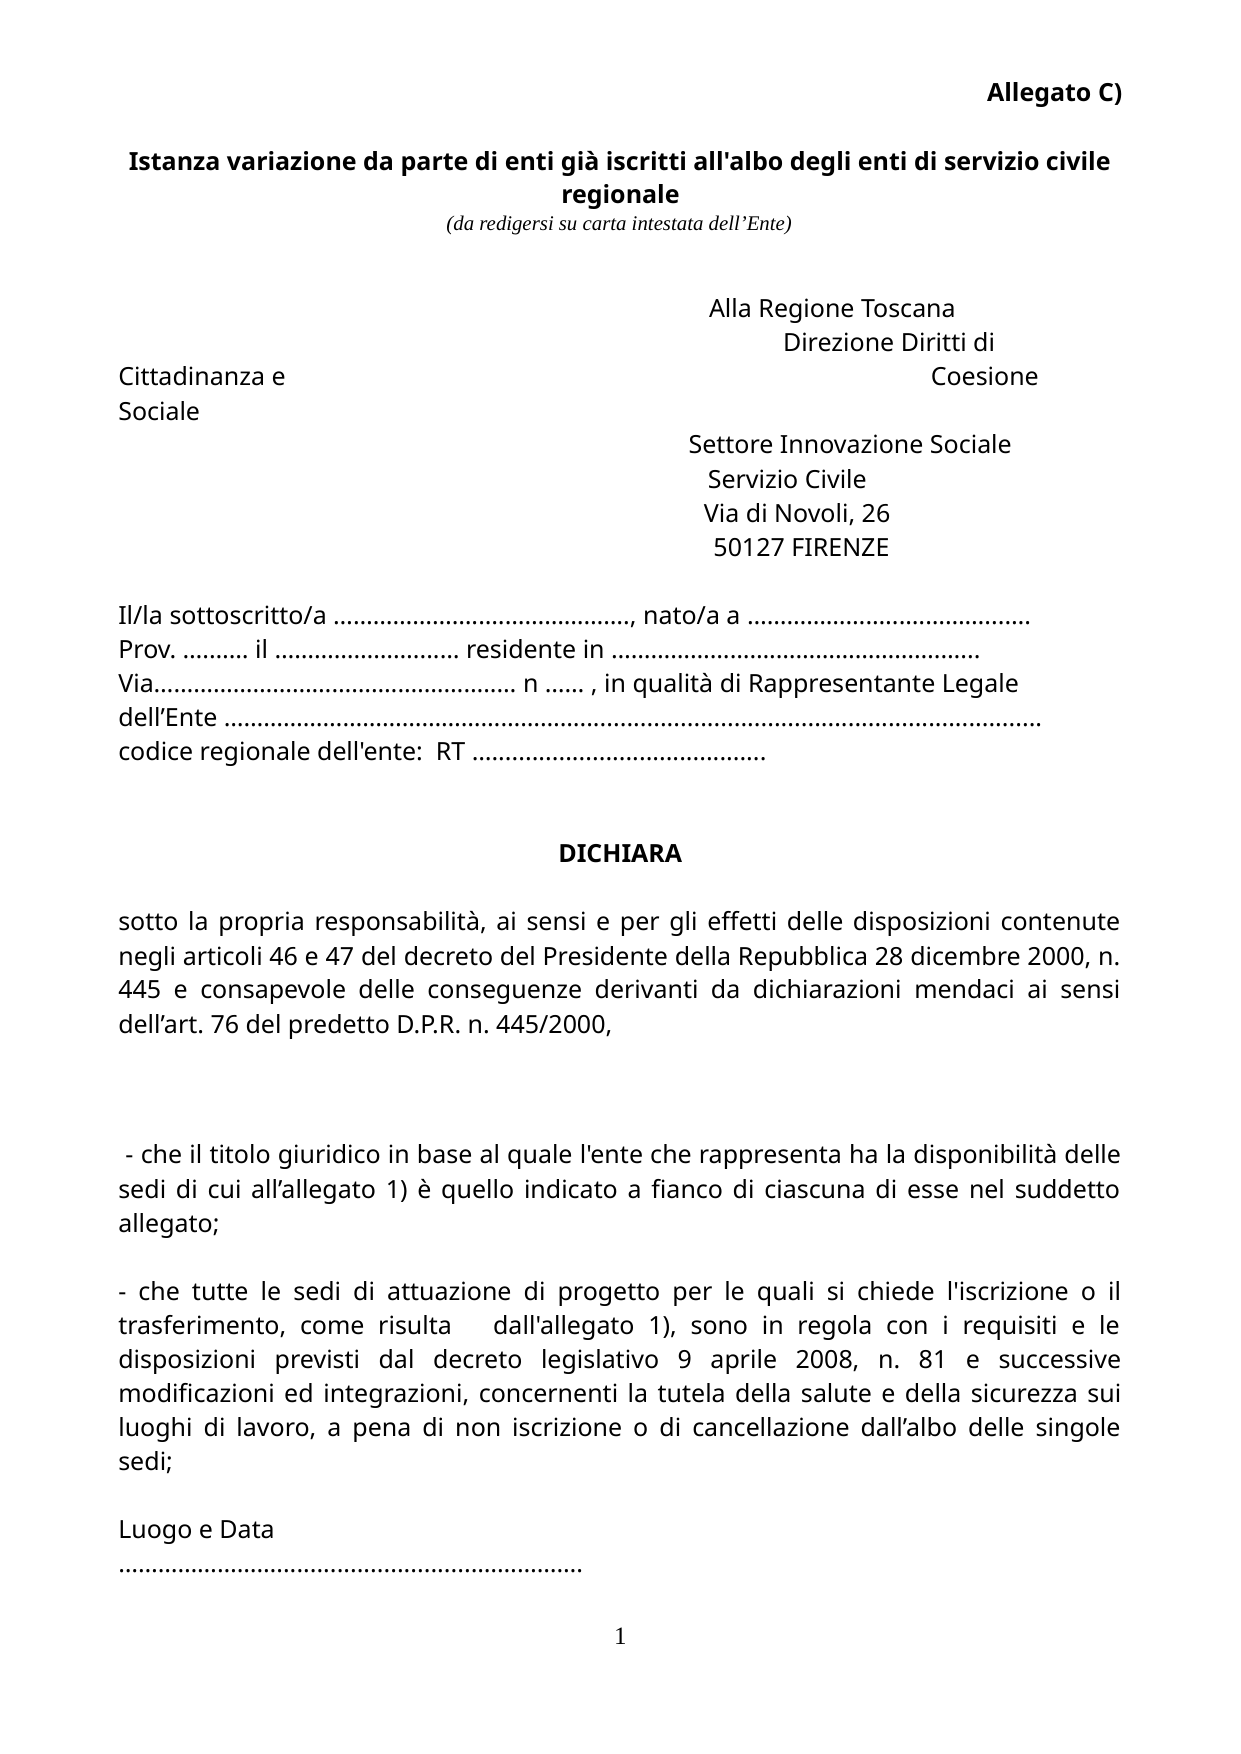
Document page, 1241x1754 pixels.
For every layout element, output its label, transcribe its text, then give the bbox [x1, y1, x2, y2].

text Servizio Civile [118, 461, 1122, 495]
text Prov. ….…… il …………………....… residente in …………………….…………………….…... Via…………………………….….…………..… n …… , in qualità di Rappresentante Legale dell’Ente ………………………………………………..................................................................... [118, 632, 1122, 734]
text codice regionale dell'ente: RT …......................................... [118, 734, 1122, 768]
text Il/la sottoscritto/a …………………..…………………., nato/a a ……………….…..…………...…. [118, 597, 1122, 632]
text 50127 FIRENZE [118, 529, 1122, 563]
text Allegato C) [118, 75, 1122, 109]
text Alla Regione Toscana Direzione Diritti di Cittadinanza e Coesione Sociale [118, 291, 1122, 427]
text ……………………..............................……………. [118, 1546, 1122, 1580]
text Luogo e Data [118, 1512, 1122, 1546]
text Settore Innovazione Sociale [118, 427, 1122, 461]
text Via di Novoli, 26 [118, 495, 1122, 529]
text sotto la propria responsabilità, ai sensi e per gli effetti delle disposizioni contenute negli articoli 46 e 47 del decreto del Presidente della Repubblica 28 dicembre 2000, n. 445 e consapevole delle conseguenze derivanti da dichiarazioni mendaci ai sensi dell’art. 76 del predetto D.P.R. n. 445/2000, [118, 904, 1122, 1040]
text - che il titolo giuridico in base al quale l'ente che rappresenta ha la disponibilità delle sedi di cui all’allegato 1) è quello indicato a fianco di ciascuna di esse nel suddetto allegato; [118, 1137, 1122, 1239]
text DICHIARA [118, 836, 1122, 870]
text - che tutte le sedi di attuazione di progetto per le quali si chiede l'iscrizione o il trasferimento, come risulta dall'allegato 1), sono in regola con i requisiti e le disposizioni previsti dal decreto legislativo 9 aprile 2008, n. 81 e successive modificazioni ed integrazioni, concernenti la tutela della salute e della sicurezza sui luoghi di lavoro, a pena di non iscrizione o di cancellazione dall’albo delle singole sedi; [118, 1273, 1122, 1478]
text Istanza variazione da parte di enti già iscritti all'albo degli enti di servizio civile regionale [118, 143, 1122, 211]
text (da redigersi su carta intestata dell’Ente) [118, 211, 1122, 235]
